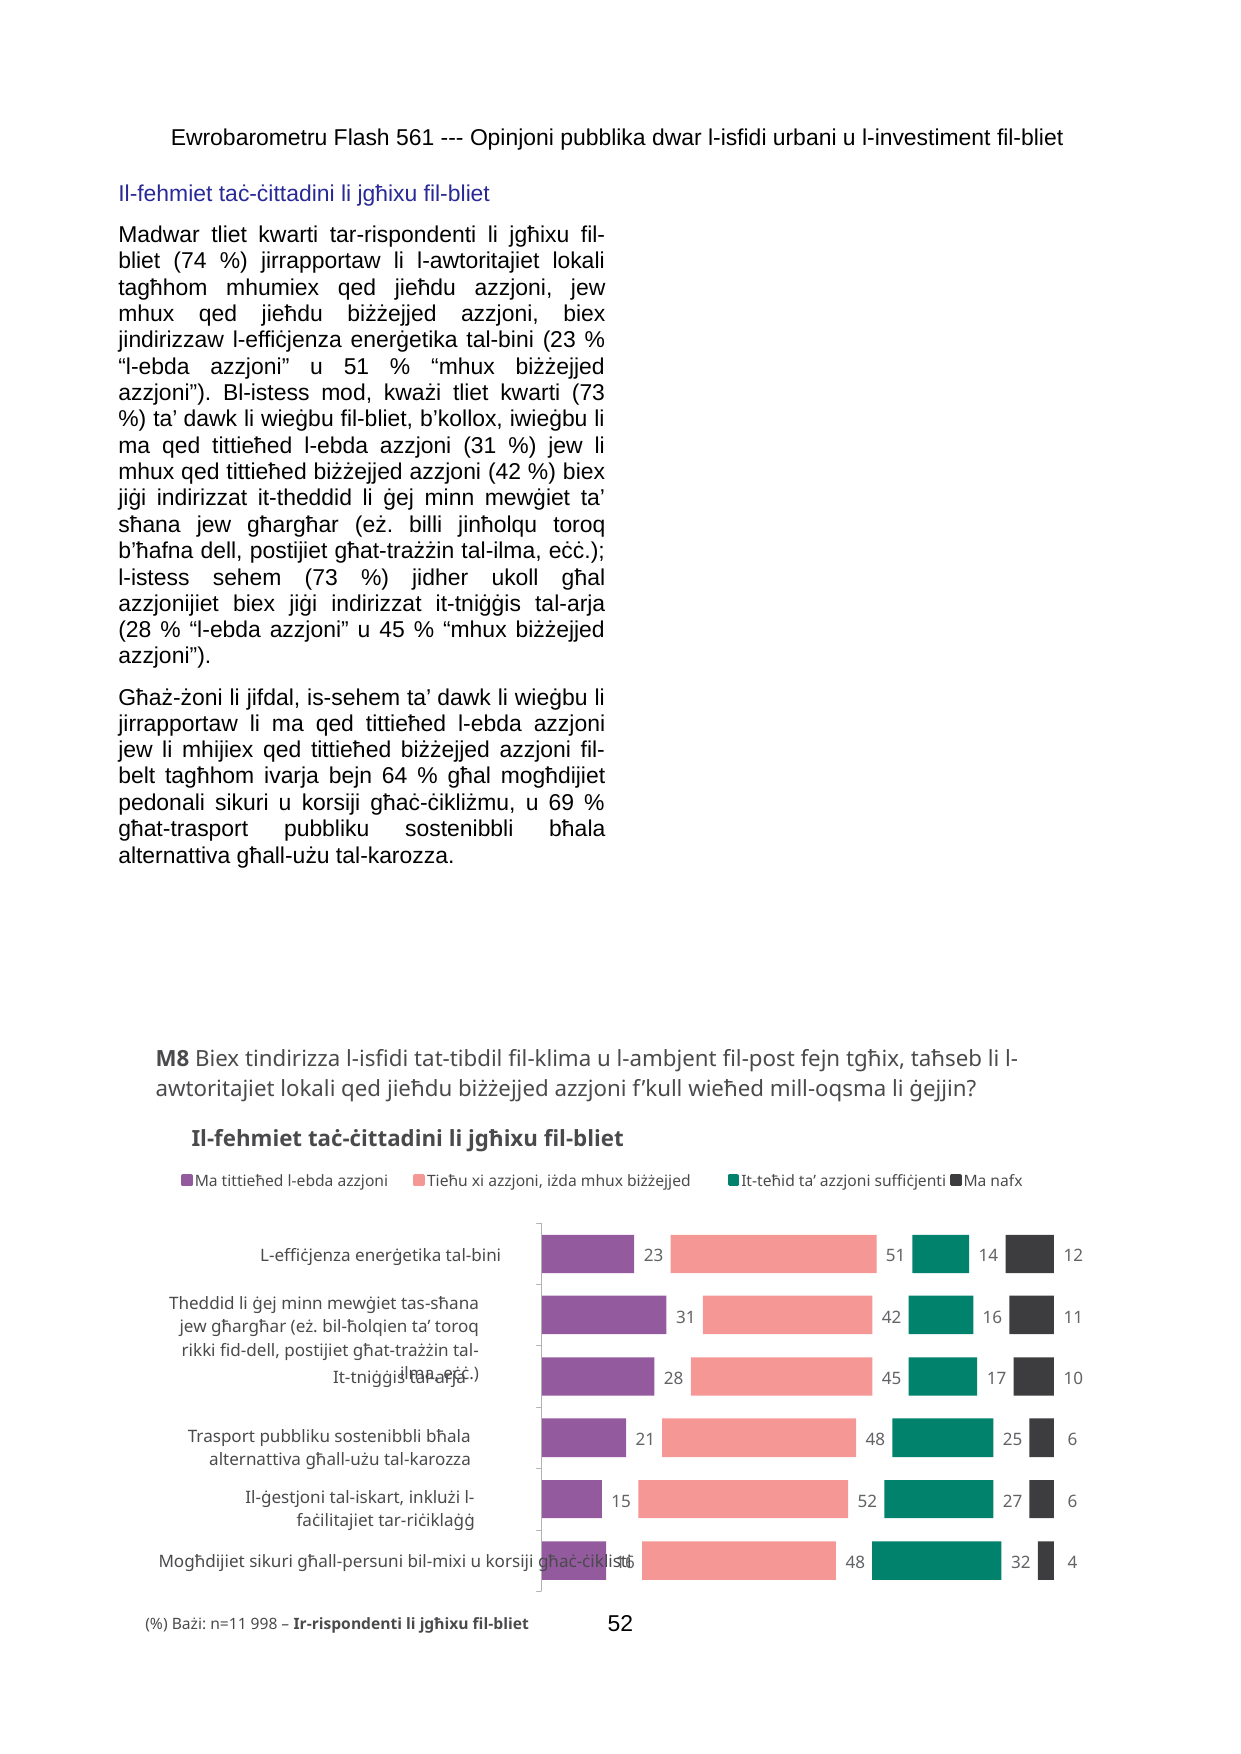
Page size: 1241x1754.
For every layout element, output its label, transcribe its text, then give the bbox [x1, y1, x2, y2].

text Għaż-żoni li jifdal, is-sehem ta’ dawk li wieġbu li jirrapportaw li ma qed tittieħed l-ebda azzjoni jew li mhijiex qed tittieħed biżżejjed azzjoni fil-belt tagħhom ivarja bejn 64 % għal mogħdijiet pedonali sikuri u korsiji għaċ-ċikliżmu, u 69 % għat-trasport pubbliku sostenibbli bħala alternattiva għall-użu tal-karozza. [118, 683, 605, 868]
text Madwar tliet kwarti tar-rispondenti li jgħixu fil-bliet (74 %) jirrapportaw li l-awtoritajiet lokali tagħhom mhumiex qed jieħdu azzjoni, jew mhux qed jieħdu biżżejjed azzjoni, biex jindirizzaw l-effiċjenza enerġetika tal-bini (23 % “l-ebda azzjoni” u 51 % “mhux biżżejjed azzjoni”). Bl-istess mod, kważi tliet kwarti (73 %) ta’ dawk li wieġbu fil-bliet, b’kollox, iwieġbu li ma qed tittieħed l-ebda azzjoni (31 %) jew li mhux qed tittieħed biżżejjed azzjoni (42 %) biex jiġi indirizzat it-theddid li ġej minn mewġiet ta’ sħana jew għargħar (eż. billi jinħolqu toroq b’ħafna dell, postijiet għat-trażżin tal-ilma, eċċ.); l-istess sehem (73 %) jidher ukoll għal azzjonijiet biex jiġi indirizzat it-tniġġis tal-arja (28 % “l-ebda azzjoni” u 45 % “mhux biżżejjed azzjoni”). [118, 221, 605, 669]
text Il-fehmiet taċ-ċittadini li jgħixu fil-bliet [118, 180, 605, 206]
